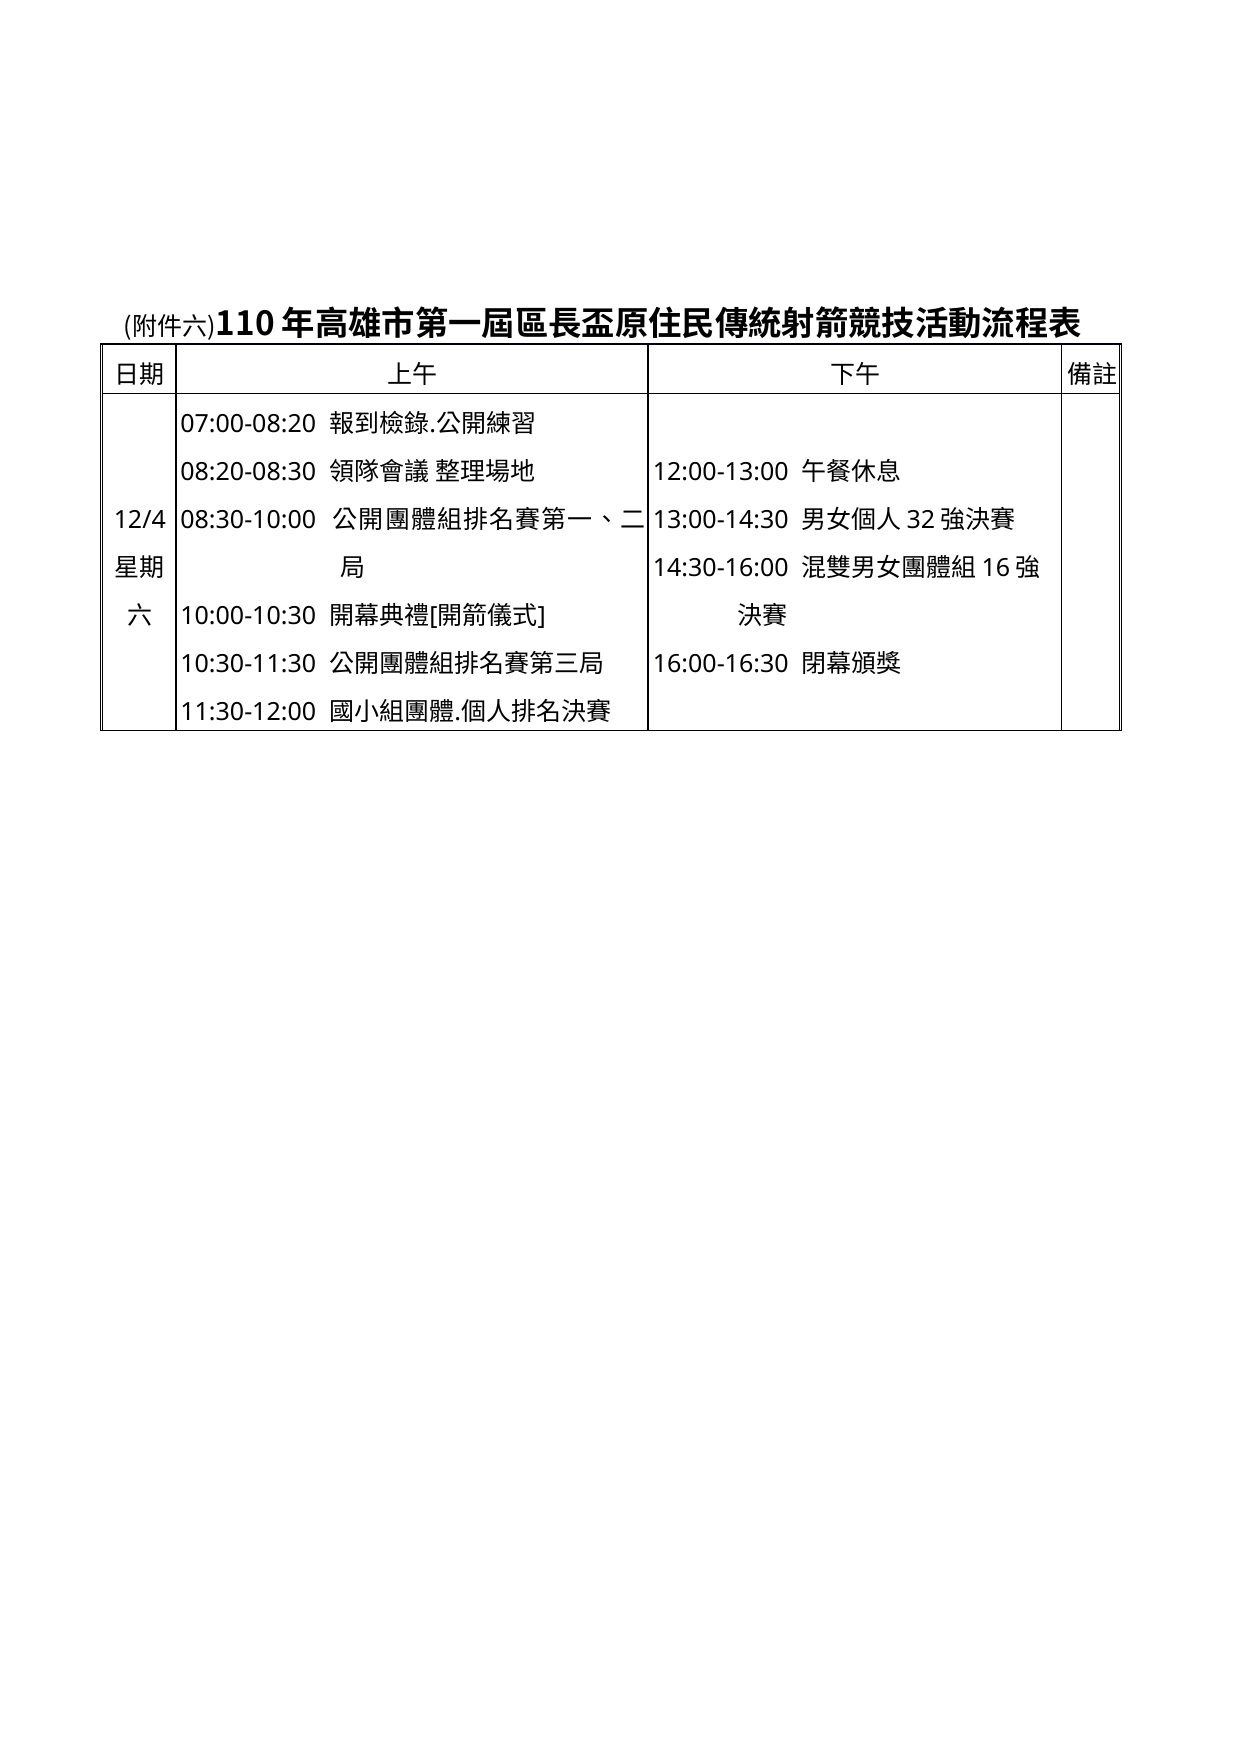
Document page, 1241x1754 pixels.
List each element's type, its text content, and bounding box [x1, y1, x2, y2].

table_header 備註 [1062, 345, 1119, 393]
table_cell 12:00-13:00 午餐休息 13:00-14:30 男女個人32強決賽 14:30-16:00 混雙男女團體組16強 決賽 16:00-16:30 閉幕頒獎 [649, 394, 1061, 729]
table_header 上午 [177, 345, 647, 393]
table_cell 12/4 星期六 [103, 394, 175, 729]
table_header 下午 [649, 345, 1061, 393]
table_cell [1062, 394, 1119, 729]
table_cell 07:00-08:20 報到檢錄.公開練習 08:20-08:30 領隊會議 整理場地 08:30-10:00 公開團體組排名賽第一、二局 10:00-10:30 開幕典禮[開箭儀式] 10:30-11:30 公開團體組排名賽第三局 11:30-12:00 國小組團體.個人排名決賽 [177, 394, 647, 729]
table_header 日期 [103, 345, 175, 393]
text (附件六)110年高雄市第一屆區長盃原住民傳統射箭競技活動流程表 [118, 306, 1122, 343]
